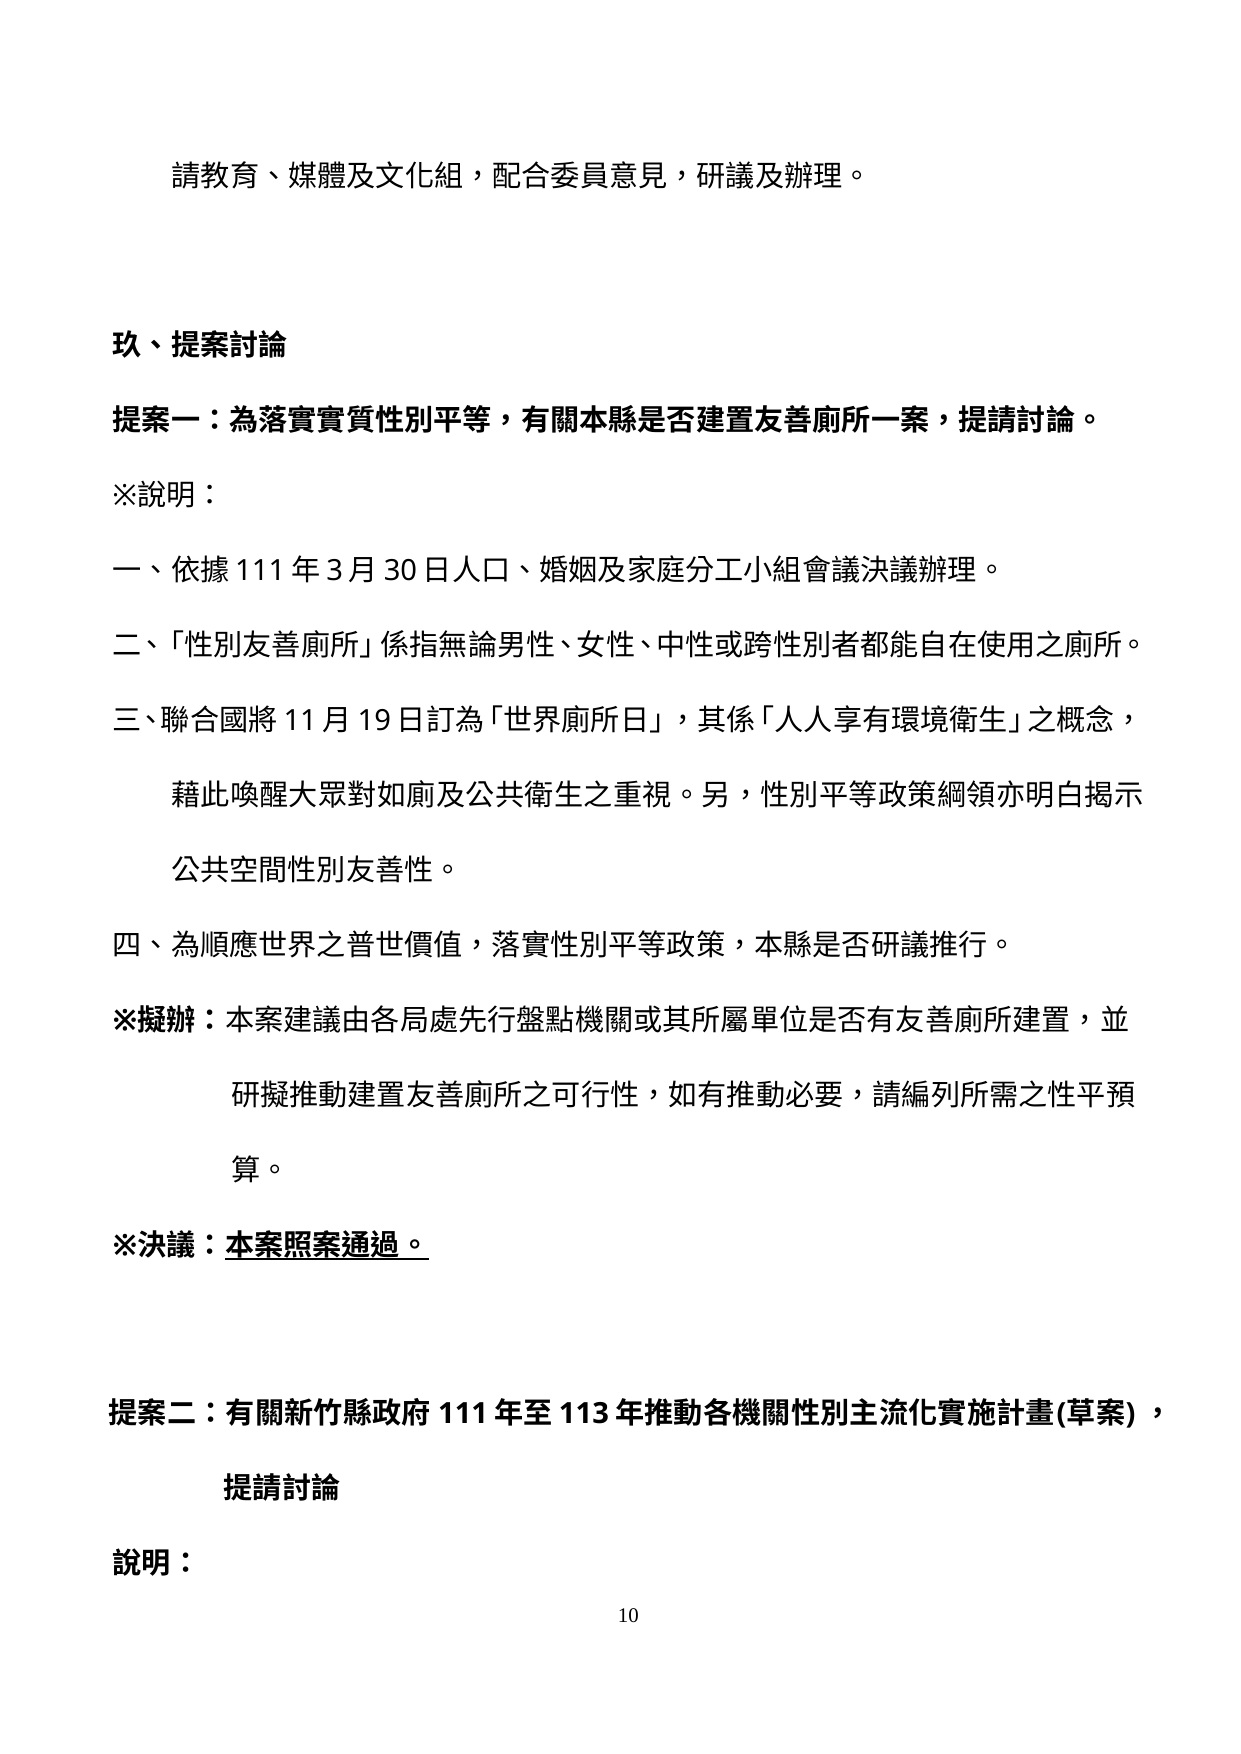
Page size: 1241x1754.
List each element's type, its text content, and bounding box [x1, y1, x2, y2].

text 請教育、媒體及文化組，配合委員意見，研議及辦理。 [171, 136, 1144, 211]
text ※說明： [112, 455, 1144, 530]
text 提案二：有關新竹縣政府111年至113年推動各機關性別主流化實施計畫(草案) ，提請討論 [108, 1374, 1144, 1524]
text ※擬辦：本案建議由各局處先行盤點機關或其所屬單位是否有友善廁所建置，並研擬推動建置友善廁所之可行性，如有推動必要，請編列所需之性平預算。 [112, 980, 1144, 1205]
text 提案一：為落實實質性別平等，有關本縣是否建置友善廁所一案，提請討論。 [112, 380, 1144, 455]
text 說明： [112, 1524, 1144, 1599]
text 玖、提案討論 [112, 305, 1144, 380]
text 一、依據111年3月30日人口、婚姻及家庭分工小組會議決議辦理。 [112, 530, 1144, 605]
text 二、「性別友善廁所」係指無論男性、女性、中性或跨性別者都能自在使用之廁所。 [112, 605, 1144, 680]
text 三、聯合國將11月19日訂為「世界廁所日」，其係「人人享有環境衛生」之概念，藉此喚醒大眾對如廁及公共衛生之重視。另，性別平等政策綱領亦明白揭示公共空間性別友善性。 [112, 680, 1144, 905]
text 四、為順應世界之普世價值，落實性別平等政策，本縣是否研議推行。 [112, 905, 1144, 980]
text ※決議：本案照案通過。 [112, 1205, 1144, 1280]
